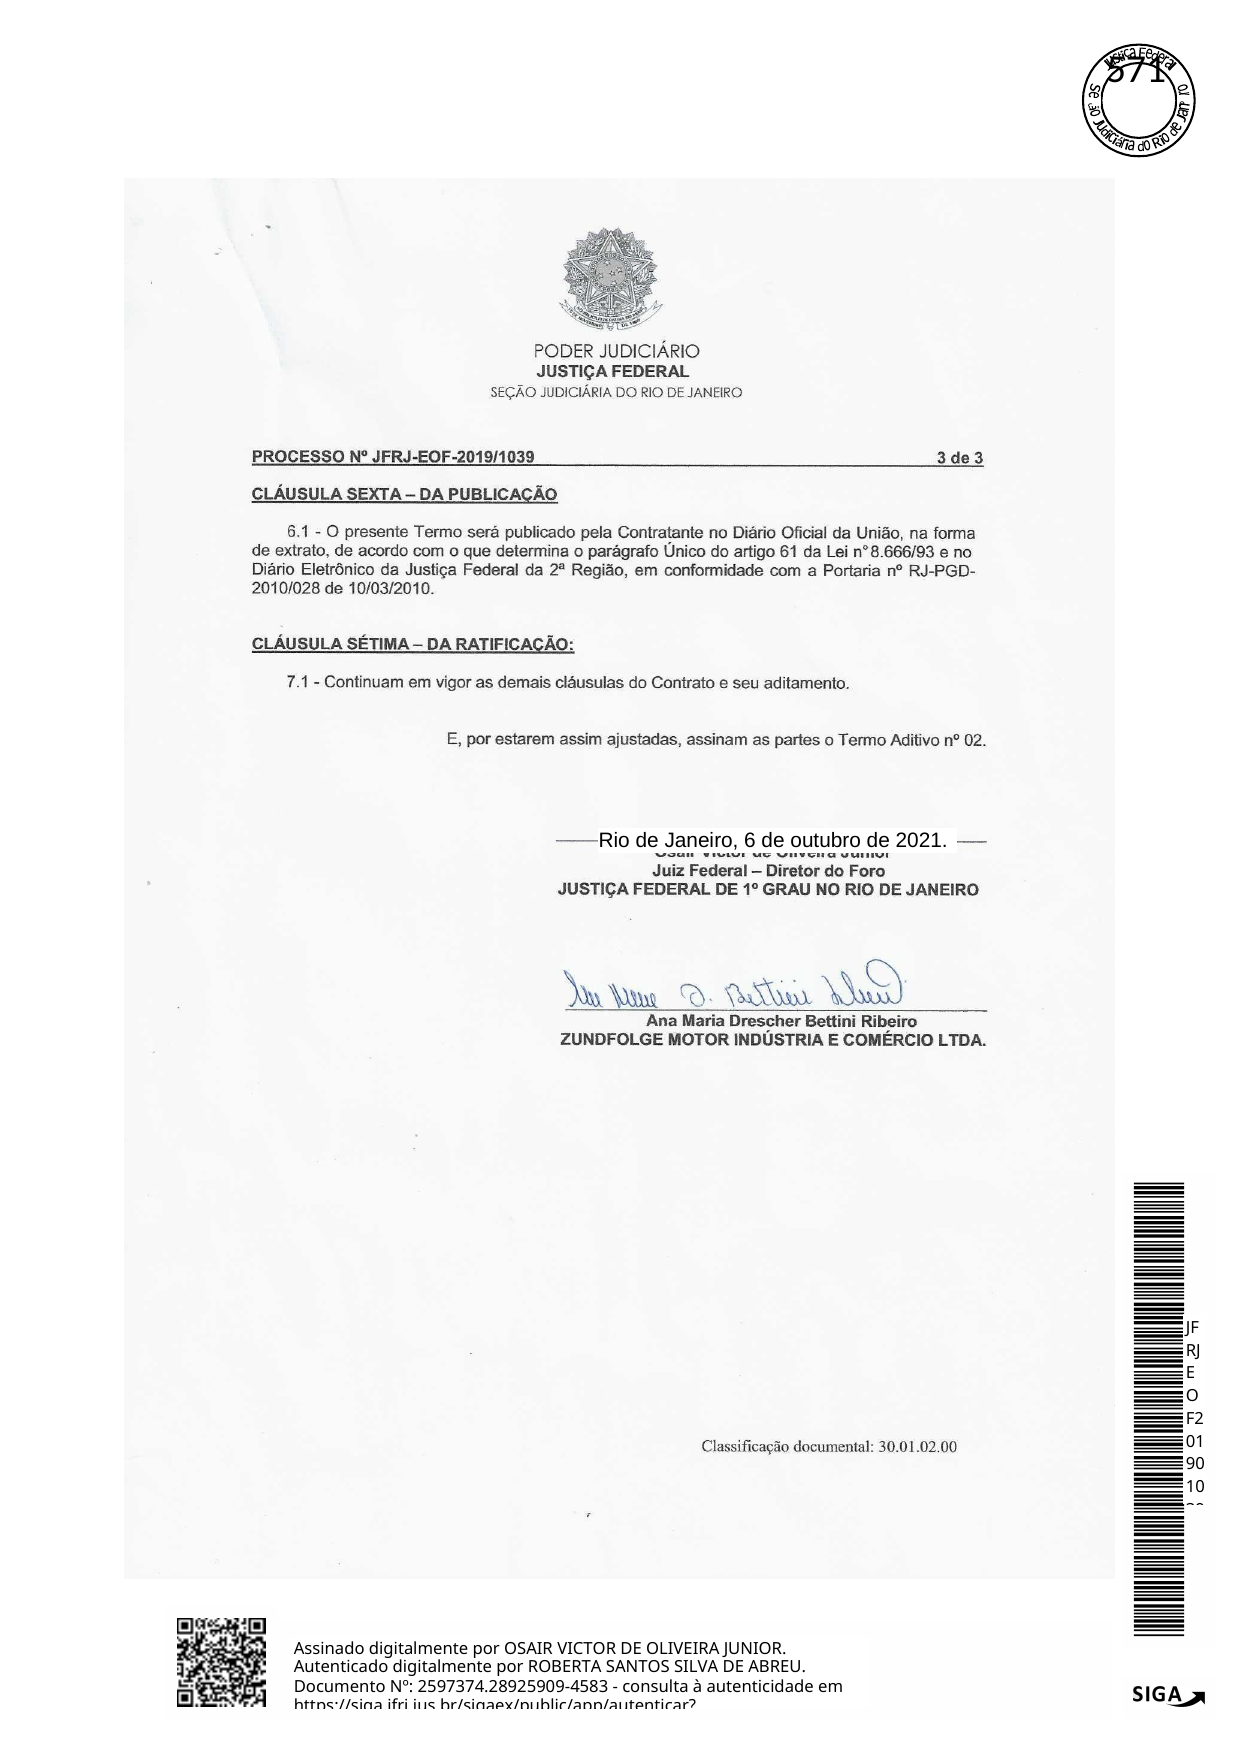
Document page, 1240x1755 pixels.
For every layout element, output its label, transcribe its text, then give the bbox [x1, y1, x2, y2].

text JFRJEOF201901039V03 [1186, 1316, 1206, 1504]
text ç [1087, 98, 1101, 106]
text Rio de Janeiro, 6 de outubro de 2021. [598, 828, 957, 852]
text e [1179, 97, 1193, 105]
